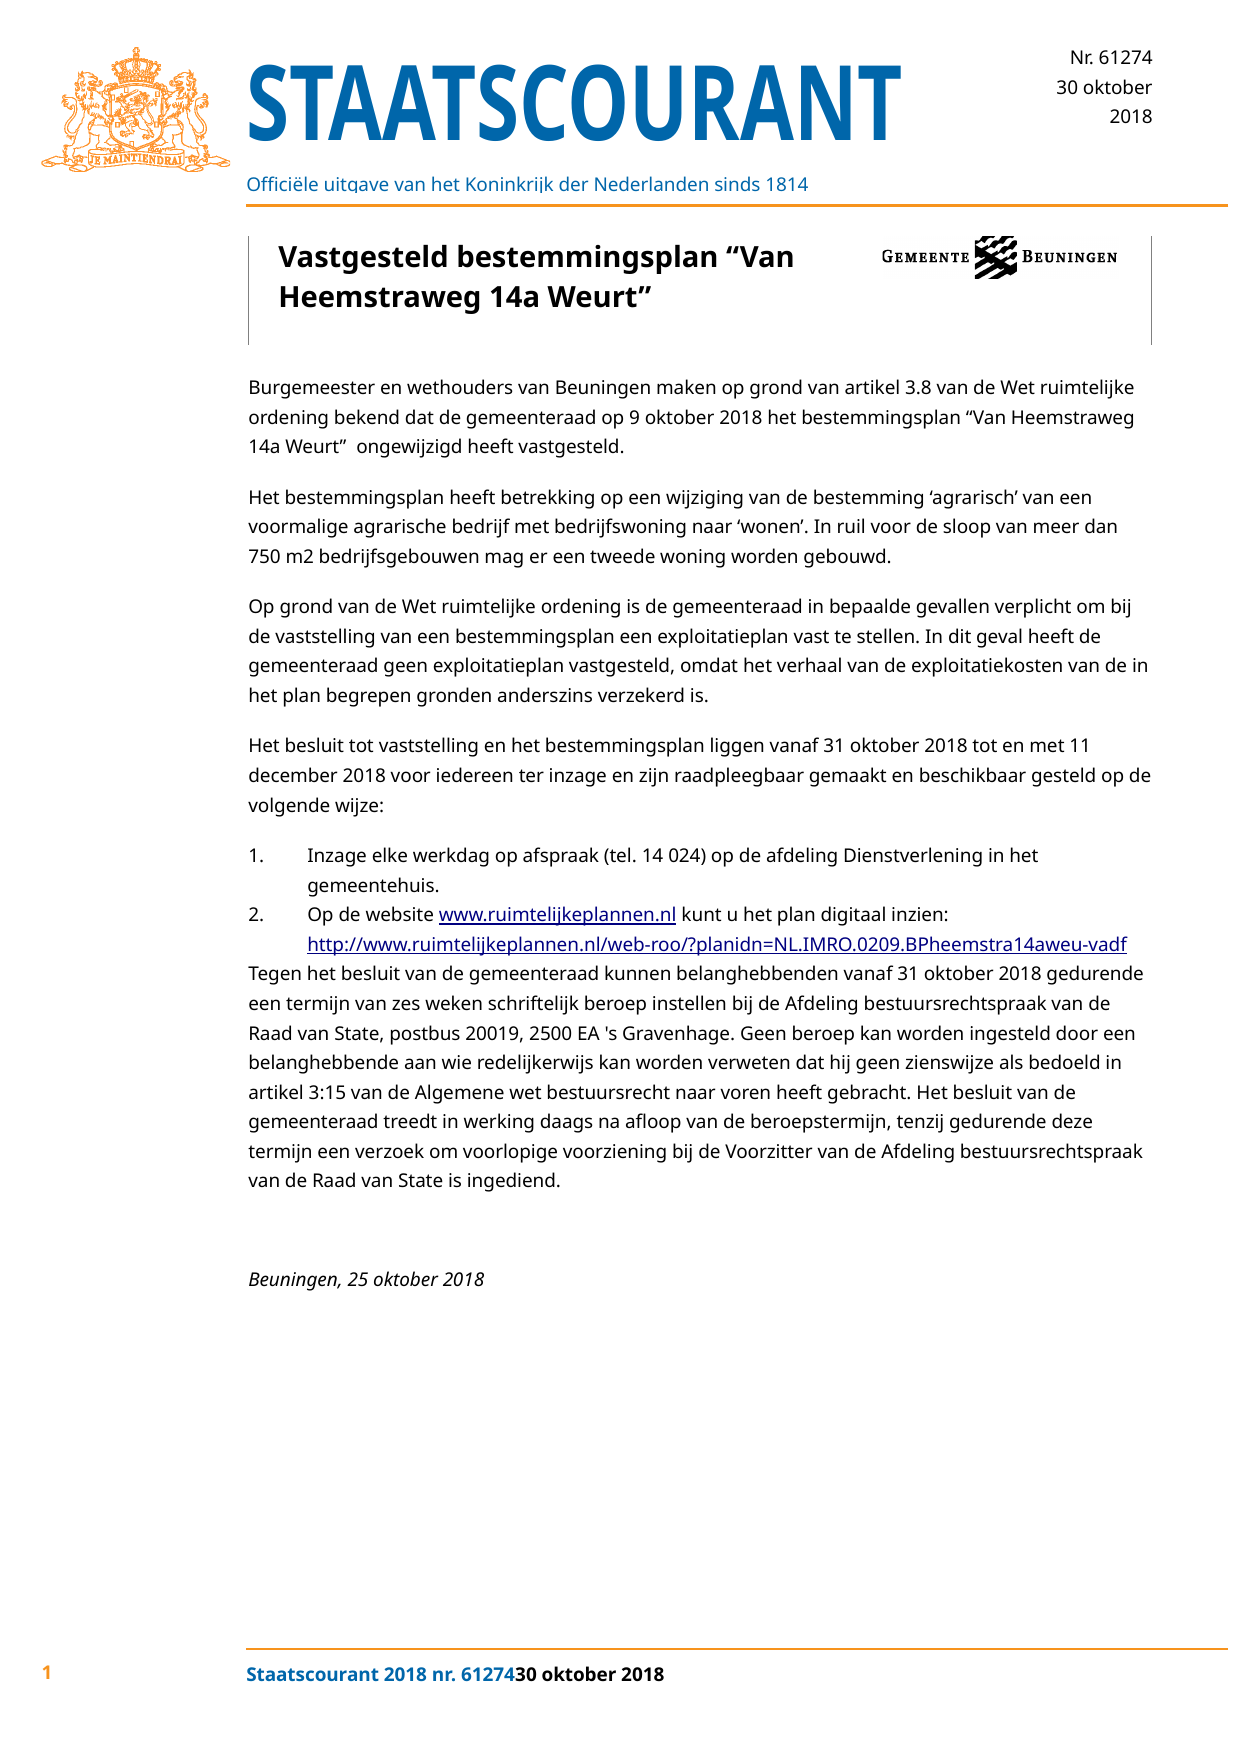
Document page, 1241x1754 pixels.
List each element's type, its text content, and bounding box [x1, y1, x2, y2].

text Burgemeester en wethouders van Beuningen maken op grond van artikel 3.8 van de Wet ruimtelijke ordening bekend dat de gemeenteraad op 9 oktober 2018 het bestemmingsplan “Van Heemstraweg 14a Weurt” ongewijzigd heeft vastgesteld. [248, 374, 1152, 459]
text Tegen het besluit van de gemeenteraad kunnen belanghebbenden vanaf 31 oktober 2018 gedurende een termijn van zes weken schriftelijk beroep instellen bij de Afdeling bestuursrechtspraak van de Raad van State, postbus 20019, 2500 EA 's Gravenhage. Geen beroep kan worden ingesteld door een belanghebbende aan wie redelijkerwijs kan worden verweten dat hij geen zienswijze als bedoeld in artikel 3:15 van de Algemene wet bestuursrecht naar voren heeft gebracht. Het besluit van de gemeenteraad treedt in werking daags na afloop van de beroepstermijn, tenzij gedurende deze termijn een verzoek om voorlopige voorziening bij de Voorzitter van de Afdeling bestuursrechtspraak van de Raad van State is ingediend. [248, 961, 1152, 1193]
table_header [850, 236, 1151, 345]
table_header Vastgesteld bestemmingsplan “Van Heemstraweg 14a Weurt” [249, 236, 850, 345]
list Inzage elke werkdag op afspraak (tel. 14 024) op de afdeling Dienstverlening in het gemeentehuis. [248, 842, 1152, 897]
picture [882, 236, 1119, 279]
text Het besluit tot vaststelling en het bestemmingsplan liggen vanaf 31 oktober 2018 tot en met 11 december 2018 voor iedereen ter inzage en zijn raadpleegbaar gemaakt en beschikbaar gesteld op de volgende wijze: [248, 733, 1152, 817]
text Het bestemmingsplan heeft betrekking op een wijziging van de bestemming ‘agrarisch’ van een voormalige agrarische bedrijf met bedrijfswoning naar ‘wonen’. In ruil voor de sloop van meer dan 750 m2 bedrijfsgebouwen mag er een tweede woning worden gebouwd. [248, 484, 1152, 569]
text Op grond van de Wet ruimtelijke ordening is de gemeenteraad in bepaalde gevallen verplicht om bij de vaststelling van een bestemmingsplan een exploitatieplan vast te stellen. In dit geval heeft de gemeenteraad geen exploitatieplan vastgesteld, omdat het verhaal van de exploitatiekosten van de in het plan begrepen gronden anderszins verzekerd is. [248, 593, 1152, 708]
text Beuningen, 25 oktober 2018 [248, 1266, 1152, 1292]
list Op de website www.ruimtelijkeplannen.nl kunt u het plan digitaal inzien: http://www.ruimtelijkeplannen.nl/web-roo/?planidn=NL.IMRO.0209.BPheemstra14aweu-vadf [248, 901, 1152, 957]
picture [41, 47, 231, 172]
